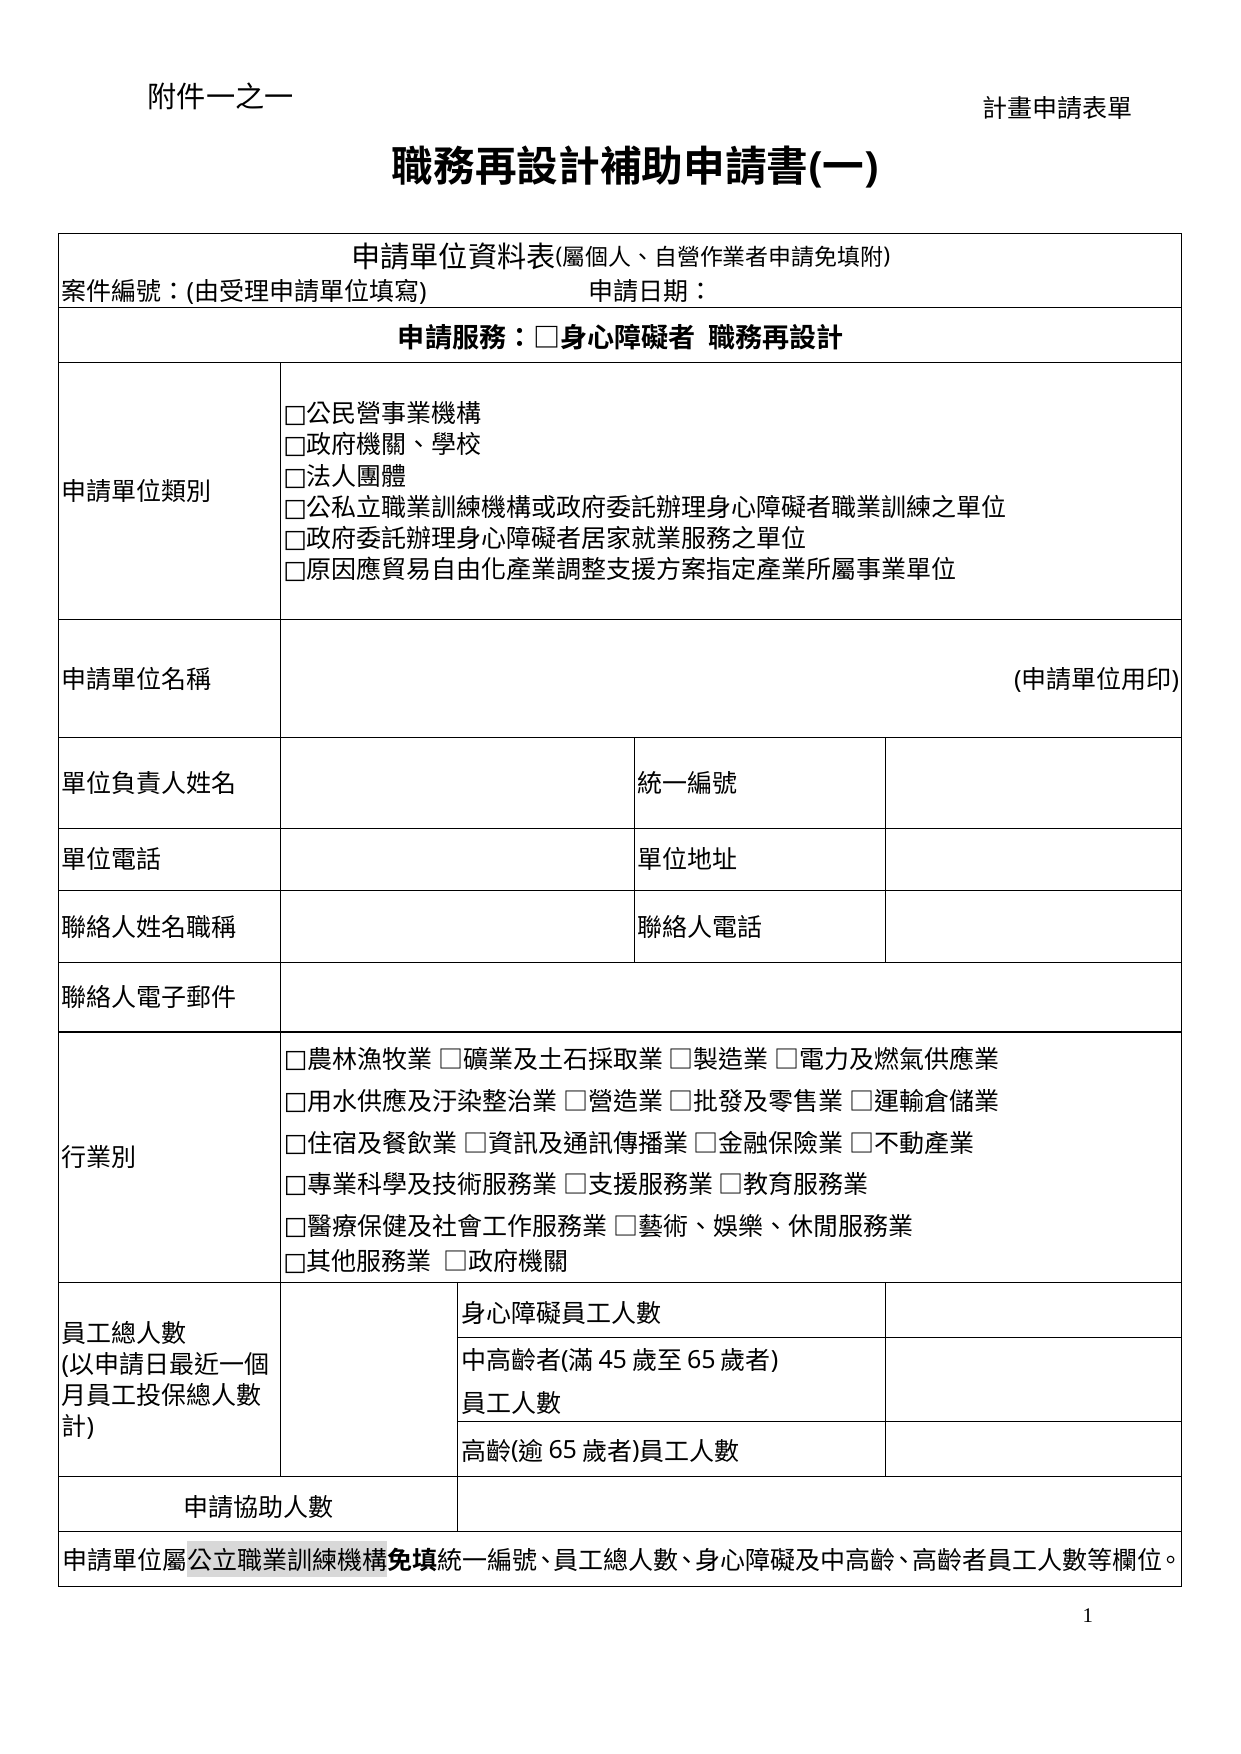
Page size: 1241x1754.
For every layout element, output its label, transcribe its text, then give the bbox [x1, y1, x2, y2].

table_cell 聯絡人電話 [635, 891, 885, 962]
table_cell 申請單位類別 [59, 363, 280, 619]
table_cell (申請單位用印) [281, 620, 1181, 737]
table_cell 單位負責人姓名 [59, 738, 280, 828]
table_cell 身心障礙員工人數 [458, 1283, 885, 1337]
text [116, 67, 325, 152]
table_cell [886, 1422, 1181, 1476]
table_cell [281, 1283, 457, 1476]
table_cell [886, 829, 1181, 890]
table_cell 申請服務：□身心障礙者 職務再設計 [59, 308, 1181, 362]
table_cell [886, 891, 1181, 962]
table_cell [281, 738, 634, 828]
table_cell 申請單位屬公立職業訓練機構免填統一編號、員工總人數、身心障礙及中高齡、高齡者員工人數等欄位。 [59, 1532, 1181, 1586]
text 計畫申請表單 [973, 89, 1140, 125]
text 職務再設計補助申請書(一) [177, 133, 1092, 193]
table_cell 行業別 [59, 1033, 280, 1282]
table_cell 聯絡人電子郵件 [59, 963, 280, 1031]
table_header 申請單位資料表(屬個人、自營作業者申請免填附) 案件編號：(由受理申請單位填寫) 申請日期： [59, 234, 1181, 307]
table_cell 員工總人數 (以申請日最近一個月員工投保總人數計) [59, 1283, 280, 1476]
table_cell 聯絡人姓名職稱 [59, 891, 280, 962]
table_cell □農林漁牧業 □礦業及土石採取業 □製造業 □電力及燃氣供應業 □用水供應及汙染整治業 □營造業 □批發及零售業 □運輸倉儲業 □住宿及餐飲業 □資訊及通訊傳播業 □金融保險業 □不動產業 □專業科學及技術服務業 □支援服務業 □教育服務業 □醫療保健及社會工作服務業 □藝術、娛樂、休閒服務業 □其他服務業 □政府機關 [281, 1033, 1181, 1282]
table_cell □公民營事業機構 □政府機關、學校 □法人團體 □公私立職業訓練機構或政府委託辦理身心障礙者職業訓練之單位 □政府委託辦理身心障礙者居家就業服務之單位 □原因應貿易自由化產業調整支援方案指定產業所屬事業單位 [281, 363, 1181, 619]
table_cell [886, 1283, 1181, 1337]
table_cell 高齡(逾65歲者)員工人數 [458, 1422, 885, 1476]
table_cell 統一編號 [635, 738, 885, 828]
text [958, 81, 1155, 133]
table_cell 單位地址 [635, 829, 885, 890]
table_cell 申請協助人數 [59, 1477, 457, 1531]
table_cell 單位電話 [59, 829, 280, 890]
table_cell [281, 829, 634, 890]
table_cell [458, 1477, 1181, 1531]
text 附件一之一 [131, 74, 310, 116]
table_cell [886, 738, 1181, 828]
table_cell [281, 963, 1181, 1031]
table_cell [281, 891, 634, 962]
table_cell 申請單位名稱 [59, 620, 280, 737]
table_cell 中高齡者(滿45歲至65歲者) 員工人數 [458, 1338, 885, 1421]
table_cell [886, 1338, 1181, 1421]
